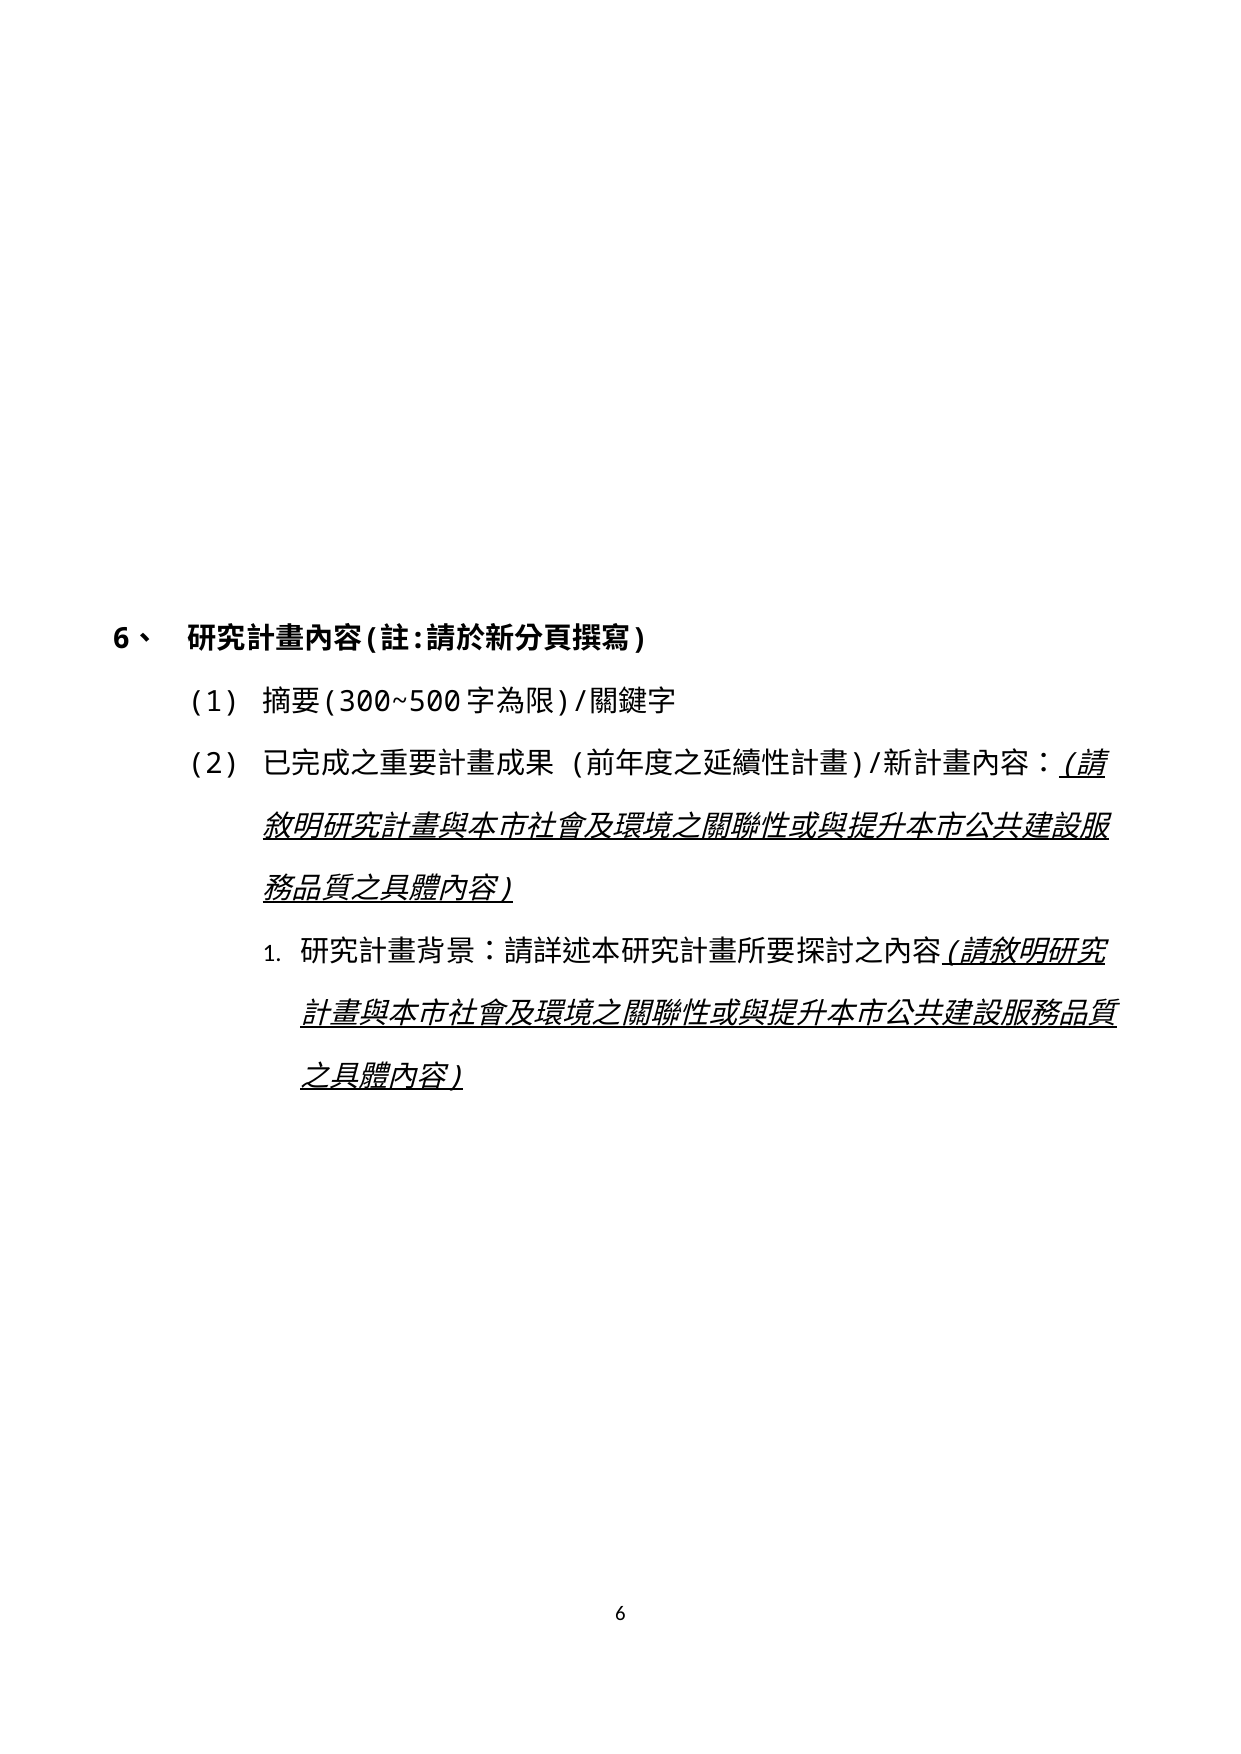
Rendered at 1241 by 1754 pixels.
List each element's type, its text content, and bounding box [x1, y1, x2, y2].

list 摘要(300~500字為限)/關鍵字 [187, 657, 1128, 719]
list 研究計畫內容(註:請於新分頁撰寫) [112, 594, 1128, 657]
list 已完成之重要計畫成果 (前年度之延續性計畫)/新計畫內容：(請敘明研究計畫與本市社會及環境之關聯性或與提升本市公共建設服務品質之具體內容) [187, 719, 1128, 907]
list 研究計畫背景：請詳述本研究計畫所要探討之內容(請敘明研究計畫與本市社會及環境之關聯性或與提升本市公共建設服務品質之具體內容) [262, 907, 1128, 1094]
